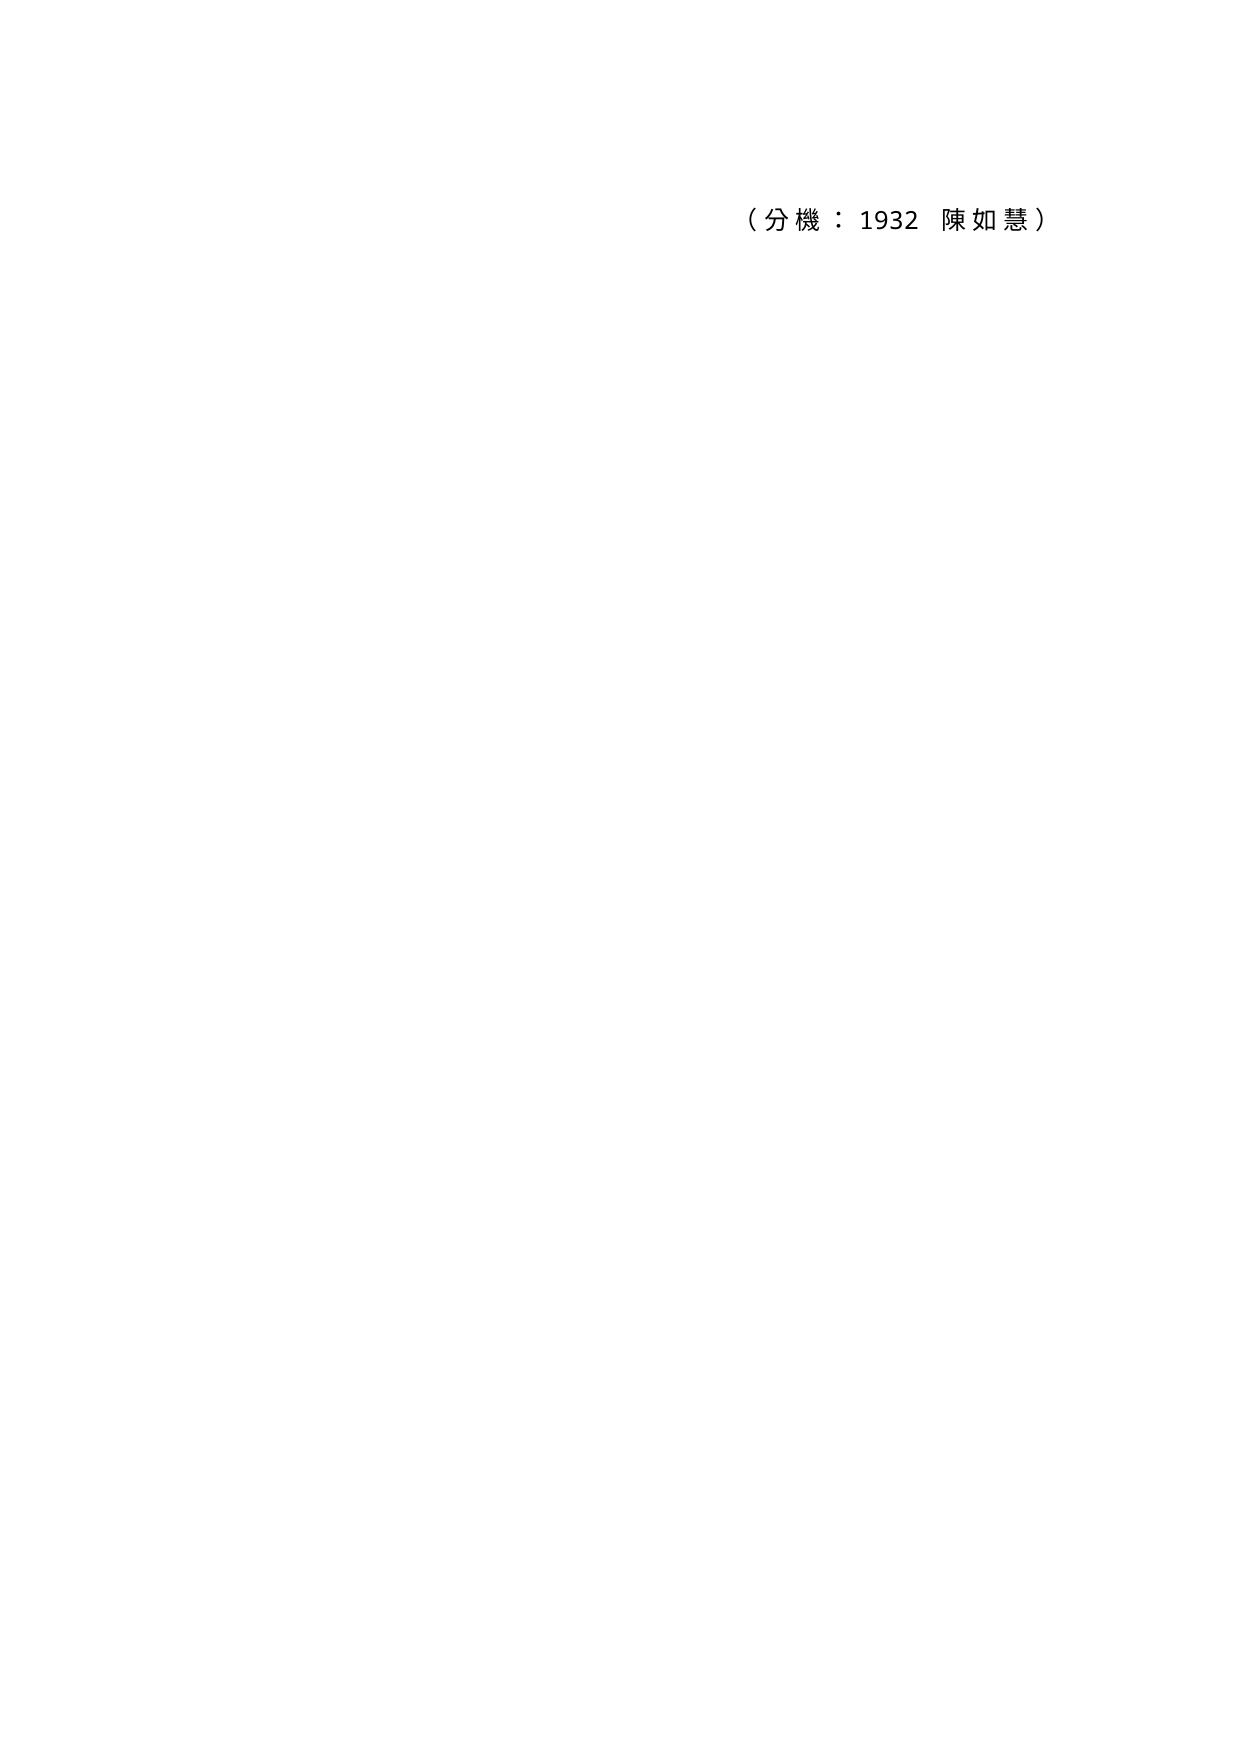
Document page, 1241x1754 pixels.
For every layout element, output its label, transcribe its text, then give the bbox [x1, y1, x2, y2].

text （分機：1932 陳如慧） [177, 177, 1063, 240]
